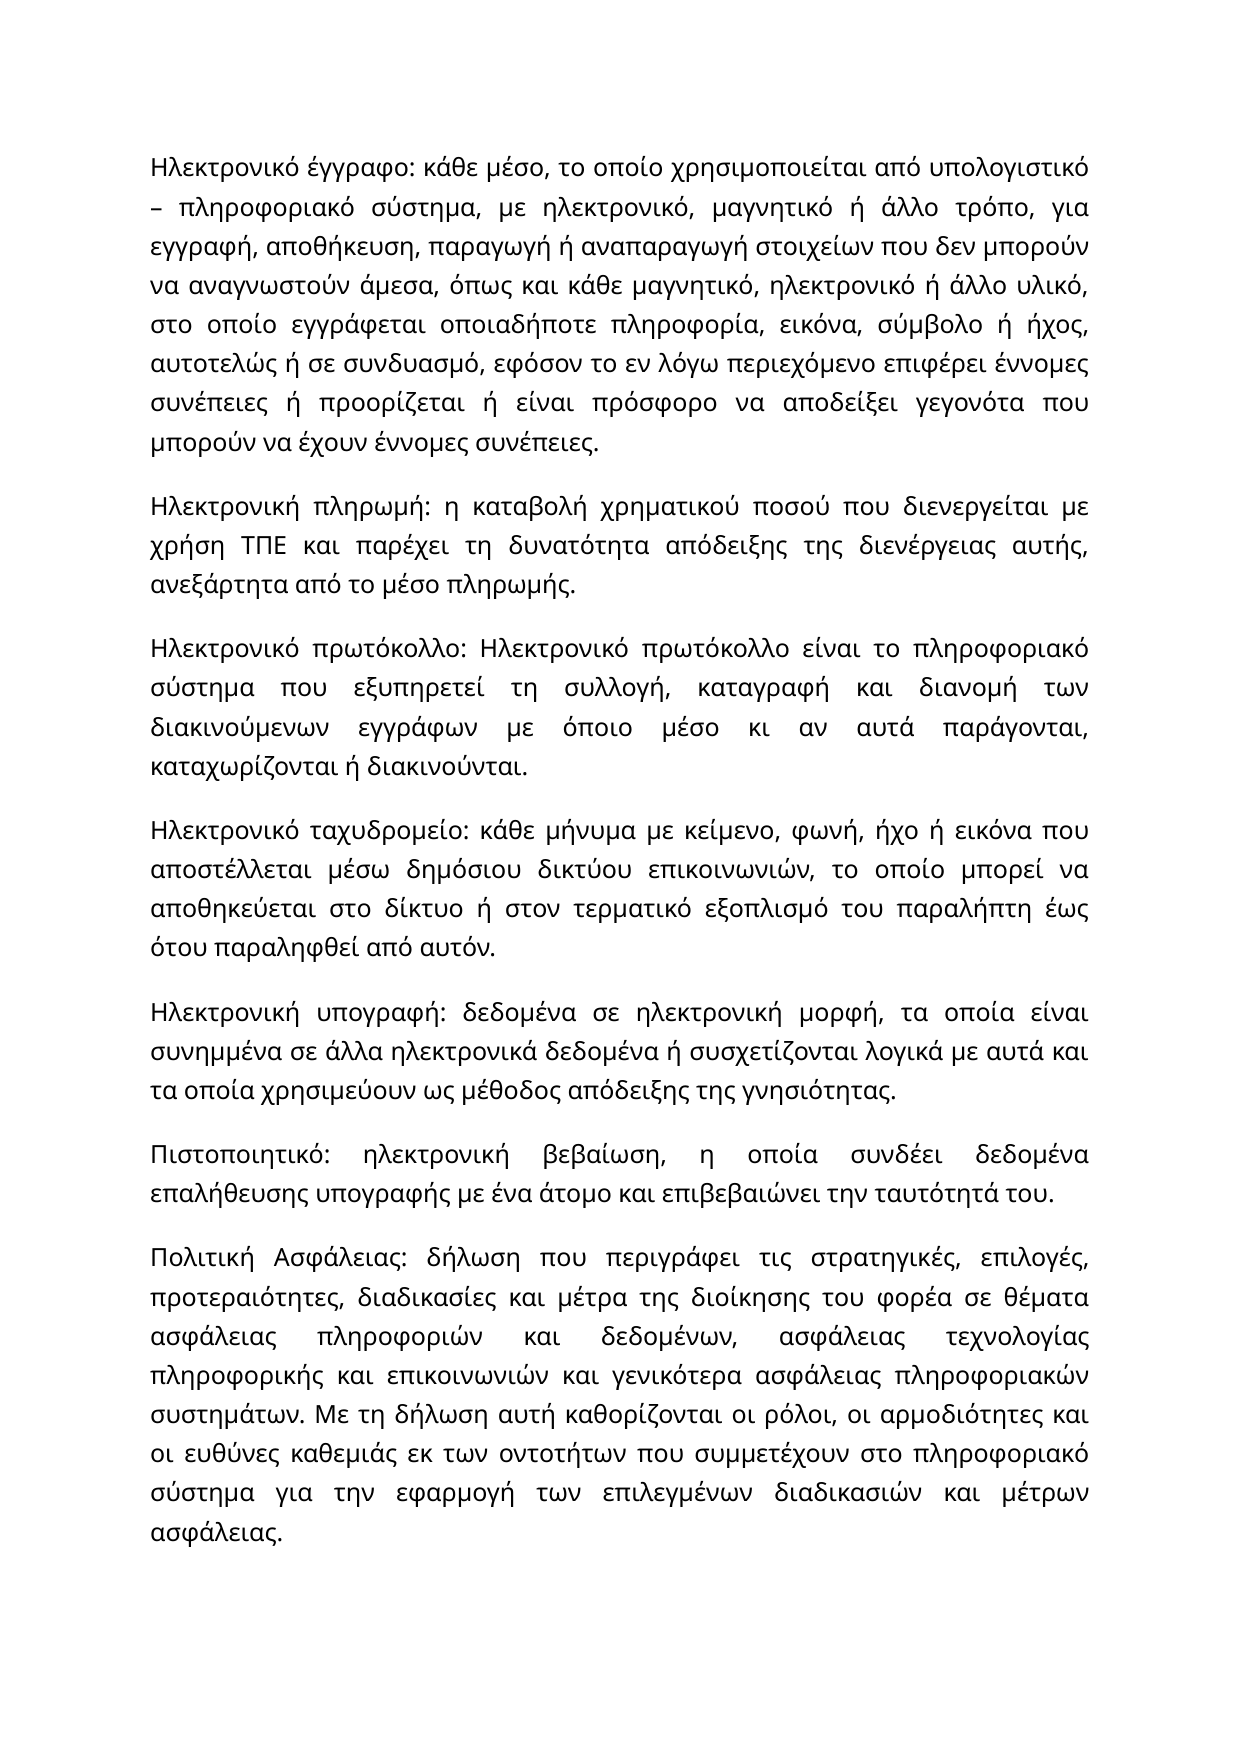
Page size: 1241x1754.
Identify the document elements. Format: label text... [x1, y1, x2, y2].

text Ηλεκτρονικό πρωτόκολλο: Ηλεκτρονικό πρωτόκολλο είναι το πληροφοριακό σύστημα που εξυπηρετεί τη συλλογή, καταγραφή και διανομή των διακινούμενων εγγράφων με όποιο μέσο κι αν αυτά παράγονται, καταχωρίζονται ή διακινούνται. [150, 631, 1090, 782]
text Πολιτική Ασφάλειας: δήλωση που περιγράφει τις στρατηγικές, επιλογές, προτεραιότητες, διαδικασίες και μέτρα της διοίκησης του φορέα σε θέματα ασφάλειας πληροφοριών και δεδομένων, ασφάλειας τεχνολογίας πληροφορικής και επικοινωνιών και γενικότερα ασφάλειας πληροφοριακών συστημάτων. Με τη δήλωση αυτή καθορίζονται οι ρόλοι, οι αρμοδιότητες και οι ευθύνες καθεμιάς εκ των οντοτήτων που συμμετέχουν στο πληροφοριακό σύστημα για την εφαρμογή των επιλεγμένων διαδικασιών και μέτρων ασφάλειας. [150, 1240, 1090, 1548]
text Ηλεκτρονική υπογραφή: δεδομένα σε ηλεκτρονική μορφή, τα οποία είναι συνημμένα σε άλλα ηλεκτρονικά δεδομένα ή συσχετίζονται λογικά με αυτά και τα οποία χρησιμεύουν ως μέθοδος απόδειξης της γνησιότητας. [150, 994, 1090, 1107]
text Πιστοποιητικό: ηλεκτρονική βεβαίωση, η οποία συνδέει δεδομένα επαλήθευσης υπογραφής με ένα άτομο και επιβεβαιώνει την ταυτότητά του. [150, 1137, 1090, 1210]
text Ηλεκτρονικό ταχυδρομείο: κάθε μήνυμα με κείμενο, φωνή, ήχο ή εικόνα που αποστέλλεται μέσω δημόσιου δικτύου επικοινωνιών, το οποίο μπορεί να αποθηκεύεται στο δίκτυο ή στον τερματικό εξοπλισμό του παραλήπτη έως ότου παραληφθεί από αυτόν. [150, 812, 1090, 964]
text Ηλεκτρονική πληρωμή: η καταβολή χρηματικού ποσού που διενεργείται με χρήση ΤΠΕ και παρέχει τη δυνατότητα απόδειξης της διενέργειας αυτής, ανεξάρτητα από το μέσο πληρωμής. [150, 488, 1090, 601]
text Ηλεκτρονικό έγγραφο: κάθε μέσο, το οποίο χρησιμοποιείται από υπολογιστικό – πληροφοριακό σύστημα, με ηλεκτρονικό, μαγνητικό ή άλλο τρόπο, για εγγραφή, αποθήκευση, παραγωγή ή αναπαραγωγή στοιχείων που δεν μπορούν να αναγνωστούν άμεσα, όπως και κάθε μαγνητικό, ηλεκτρονικό ή άλλο υλικό, στο οποίο εγγράφεται οποιαδήποτε πληροφορία, εικόνα, σύμβολο ή ήχος, αυτοτελώς ή σε συνδυασμό, εφόσον το εν λόγω περιεχόμενο επιφέρει έννομες συνέπειες ή προορίζεται ή είναι πρόσφορο να αποδείξει γεγονότα που μπορούν να έχουν έννομες συνέπειες. [150, 150, 1090, 458]
